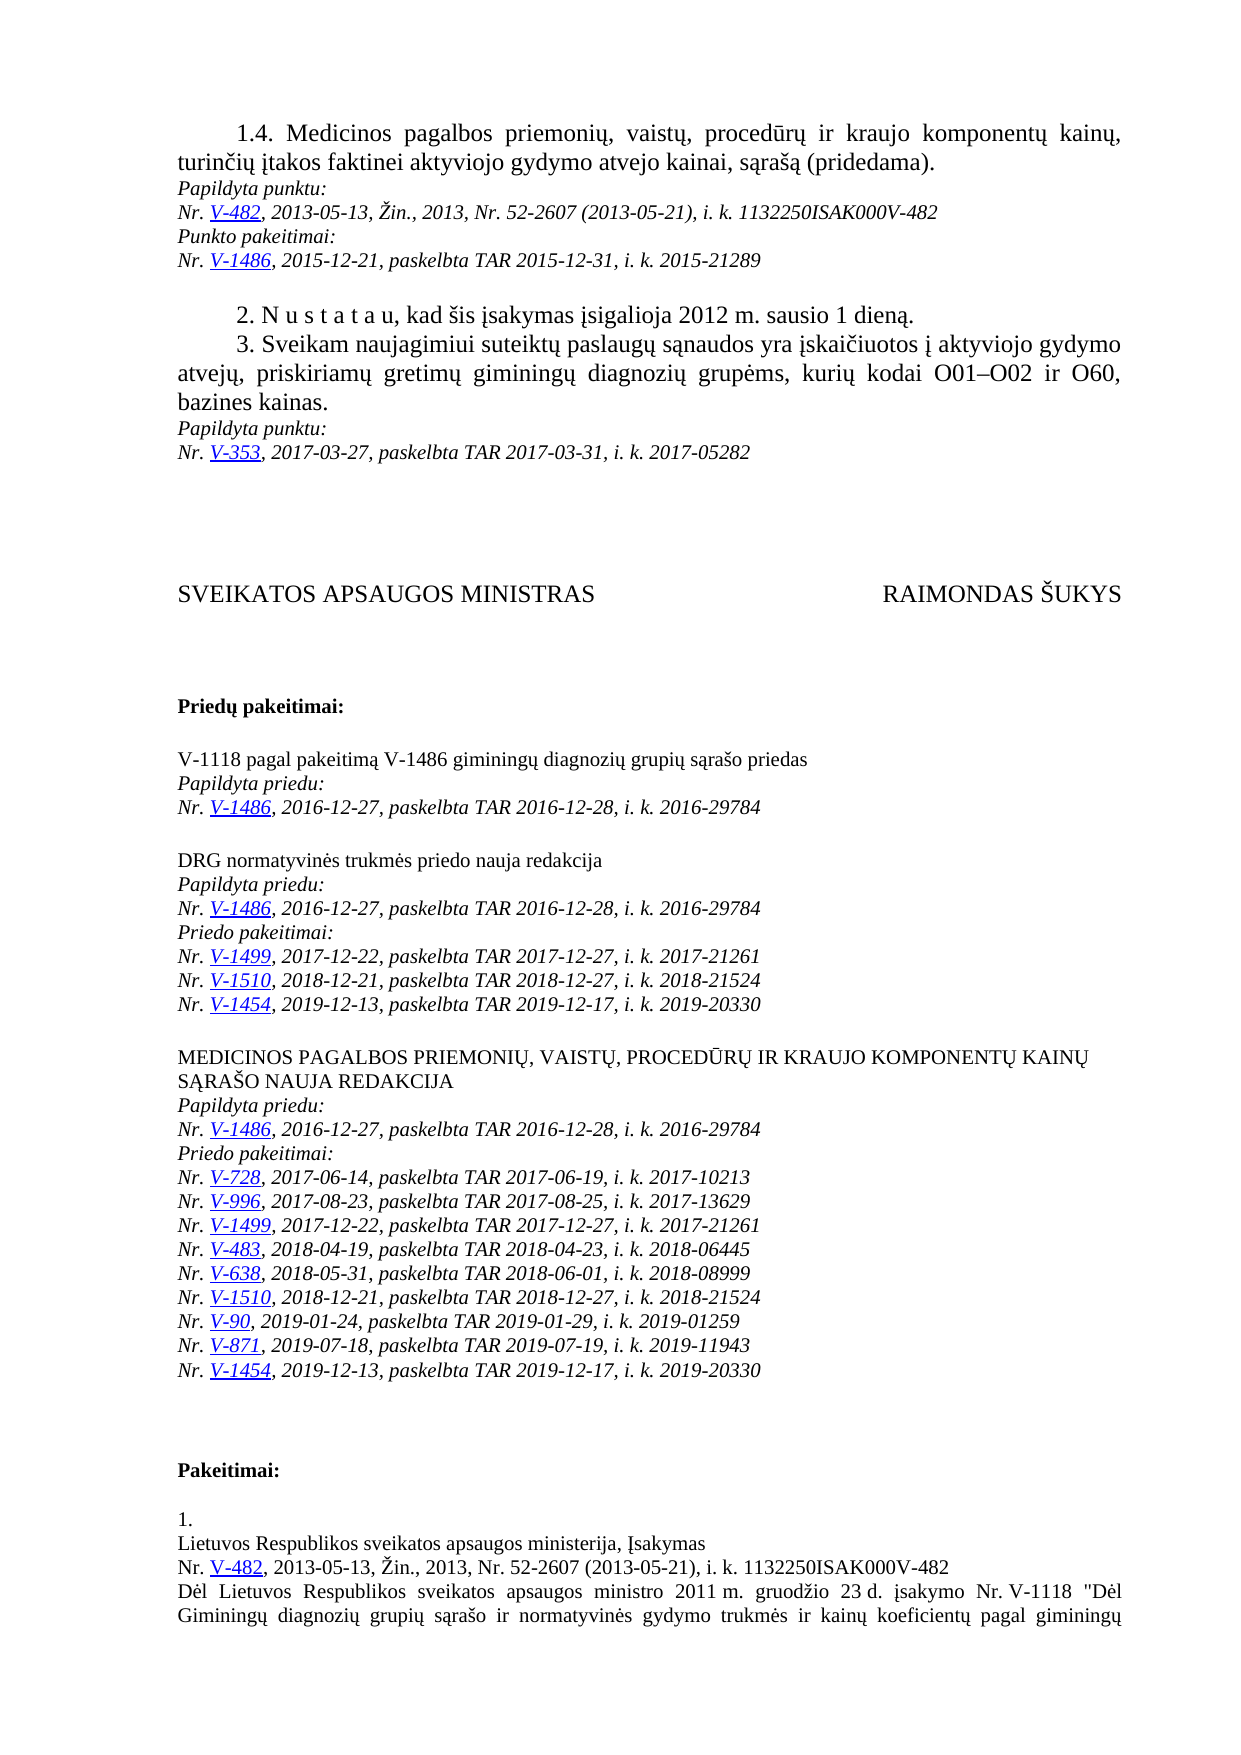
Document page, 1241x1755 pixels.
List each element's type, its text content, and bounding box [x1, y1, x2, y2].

text Priedo pakeitimai: [177, 1141, 1122, 1165]
text Nr. V-996, 2017-08-23, paskelbta TAR 2017-08-25, i. k. 2017-13629 [177, 1189, 1122, 1213]
text Papildyta priedu: [177, 1093, 1122, 1117]
text Lietuvos Respublikos sveikatos apsaugos ministerija, Įsakymas [177, 1531, 1122, 1555]
text Nr. V-1454, 2019-12-13, paskelbta TAR 2019-12-17, i. k. 2019-20330 [177, 992, 1122, 1016]
text Nr. V-482, 2013-05-13, Žin., 2013, Nr. 52-2607 (2013-05-21), i. k. 1132250ISAK000V-482 [177, 200, 1122, 224]
text 1.4. Medicinos pagalbos priemonių, vaistų, procedūrų ir kraujo komponentų kainų, turinčių įtakos faktinei aktyviojo gydymo atvejo kainai, sąrašą (pridedama). [177, 118, 1122, 176]
text Nr. V-1486, 2016-12-27, paskelbta TAR 2016-12-28, i. k. 2016-29784 [177, 896, 1122, 920]
text Nr. V-1454, 2019-12-13, paskelbta TAR 2019-12-17, i. k. 2019-20330 [177, 1357, 1122, 1382]
text Nr. V-1510, 2018-12-21, paskelbta TAR 2018-12-27, i. k. 2018-21524 [177, 968, 1122, 992]
text Nr. V-353, 2017-03-27, paskelbta TAR 2017-03-31, i. k. 2017-05282 [177, 440, 1122, 464]
text Papildyta punktu: [177, 416, 1122, 440]
text Nr. V-483, 2018-04-19, paskelbta TAR 2018-04-23, i. k. 2018-06445 [177, 1237, 1122, 1261]
text Nr. V-1499, 2017-12-22, paskelbta TAR 2017-12-27, i. k. 2017-21261 [177, 1213, 1122, 1237]
text Nr. V-1486, 2015-12-21, paskelbta TAR 2015-12-31, i. k. 2015-21289 [177, 248, 1122, 272]
text 2. N u s t a t a u, kad šis įsakymas įsigalioja 2012 m. sausio 1 dieną. [177, 301, 1122, 329]
text Nr. V-1486, 2016-12-27, paskelbta TAR 2016-12-28, i. k. 2016-29784 [177, 1117, 1122, 1141]
text Nr. V-1499, 2017-12-22, paskelbta TAR 2017-12-27, i. k. 2017-21261 [177, 944, 1122, 968]
text Pakeitimai: [177, 1458, 1122, 1482]
text Punkto pakeitimai: [177, 224, 1122, 248]
text Nr. V-1486, 2016-12-27, paskelbta TAR 2016-12-28, i. k. 2016-29784 [177, 795, 1122, 819]
text V-1118 pagal pakeitimą V-1486 giminingų diagnozių grupių sąrašo priedas [177, 747, 1122, 771]
text 3. Sveikam naujagimiui suteiktų paslaugų sąnaudos yra įskaičiuotos į aktyviojo gydymo atvejų, priskiriamų gretimų giminingų diagnozių grupėms, kurių kodai O01–O02 ir O60, bazines kainas. [177, 329, 1122, 416]
text Papildyta priedu: [177, 872, 1122, 896]
text Papildyta priedu: [177, 771, 1122, 795]
text Priedų pakeitimai: [177, 694, 1122, 718]
text SVEIKATOS APSAUGOS MINISTRAS RAIMONDAS ŠUKYS [177, 579, 1122, 607]
text 1. [177, 1507, 1122, 1531]
text Nr. V-1510, 2018-12-21, paskelbta TAR 2018-12-27, i. k. 2018-21524 [177, 1285, 1122, 1309]
text Nr. V-482, 2013-05-13, Žin., 2013, Nr. 52-2607 (2013-05-21), i. k. 1132250ISAK000V-482 [177, 1555, 1122, 1579]
text MEDICINOS PAGALBOS PRIEMONIŲ, VAISTŲ, PROCEDŪRŲ IR KRAUJO KOMPONENTŲ KAINŲ SĄRAŠO NAUJA REDAKCIJA [177, 1045, 1122, 1093]
text Priedo pakeitimai: [177, 920, 1122, 944]
text Dėl Lietuvos Respublikos sveikatos apsaugos ministro 2011 m. gruodžio 23 d. įsakymo Nr. V-1118 "Dėl Giminingų diagnozių grupių sąrašo ir normatyvinės gydymo trukmės ir kainų koeficientų pagal giminingų [177, 1579, 1122, 1627]
text Nr. V-728, 2017-06-14, paskelbta TAR 2017-06-19, i. k. 2017-10213 [177, 1165, 1122, 1189]
text DRG normatyvinės trukmės priedo nauja redakcija [177, 847, 1122, 872]
text Papildyta punktu: [177, 176, 1122, 200]
text Nr. V-638, 2018-05-31, paskelbta TAR 2018-06-01, i. k. 2018-08999 [177, 1261, 1122, 1285]
text Nr. V-871, 2019-07-18, paskelbta TAR 2019-07-19, i. k. 2019-11943 [177, 1333, 1122, 1357]
text Nr. V-90, 2019-01-24, paskelbta TAR 2019-01-29, i. k. 2019-01259 [177, 1309, 1122, 1333]
